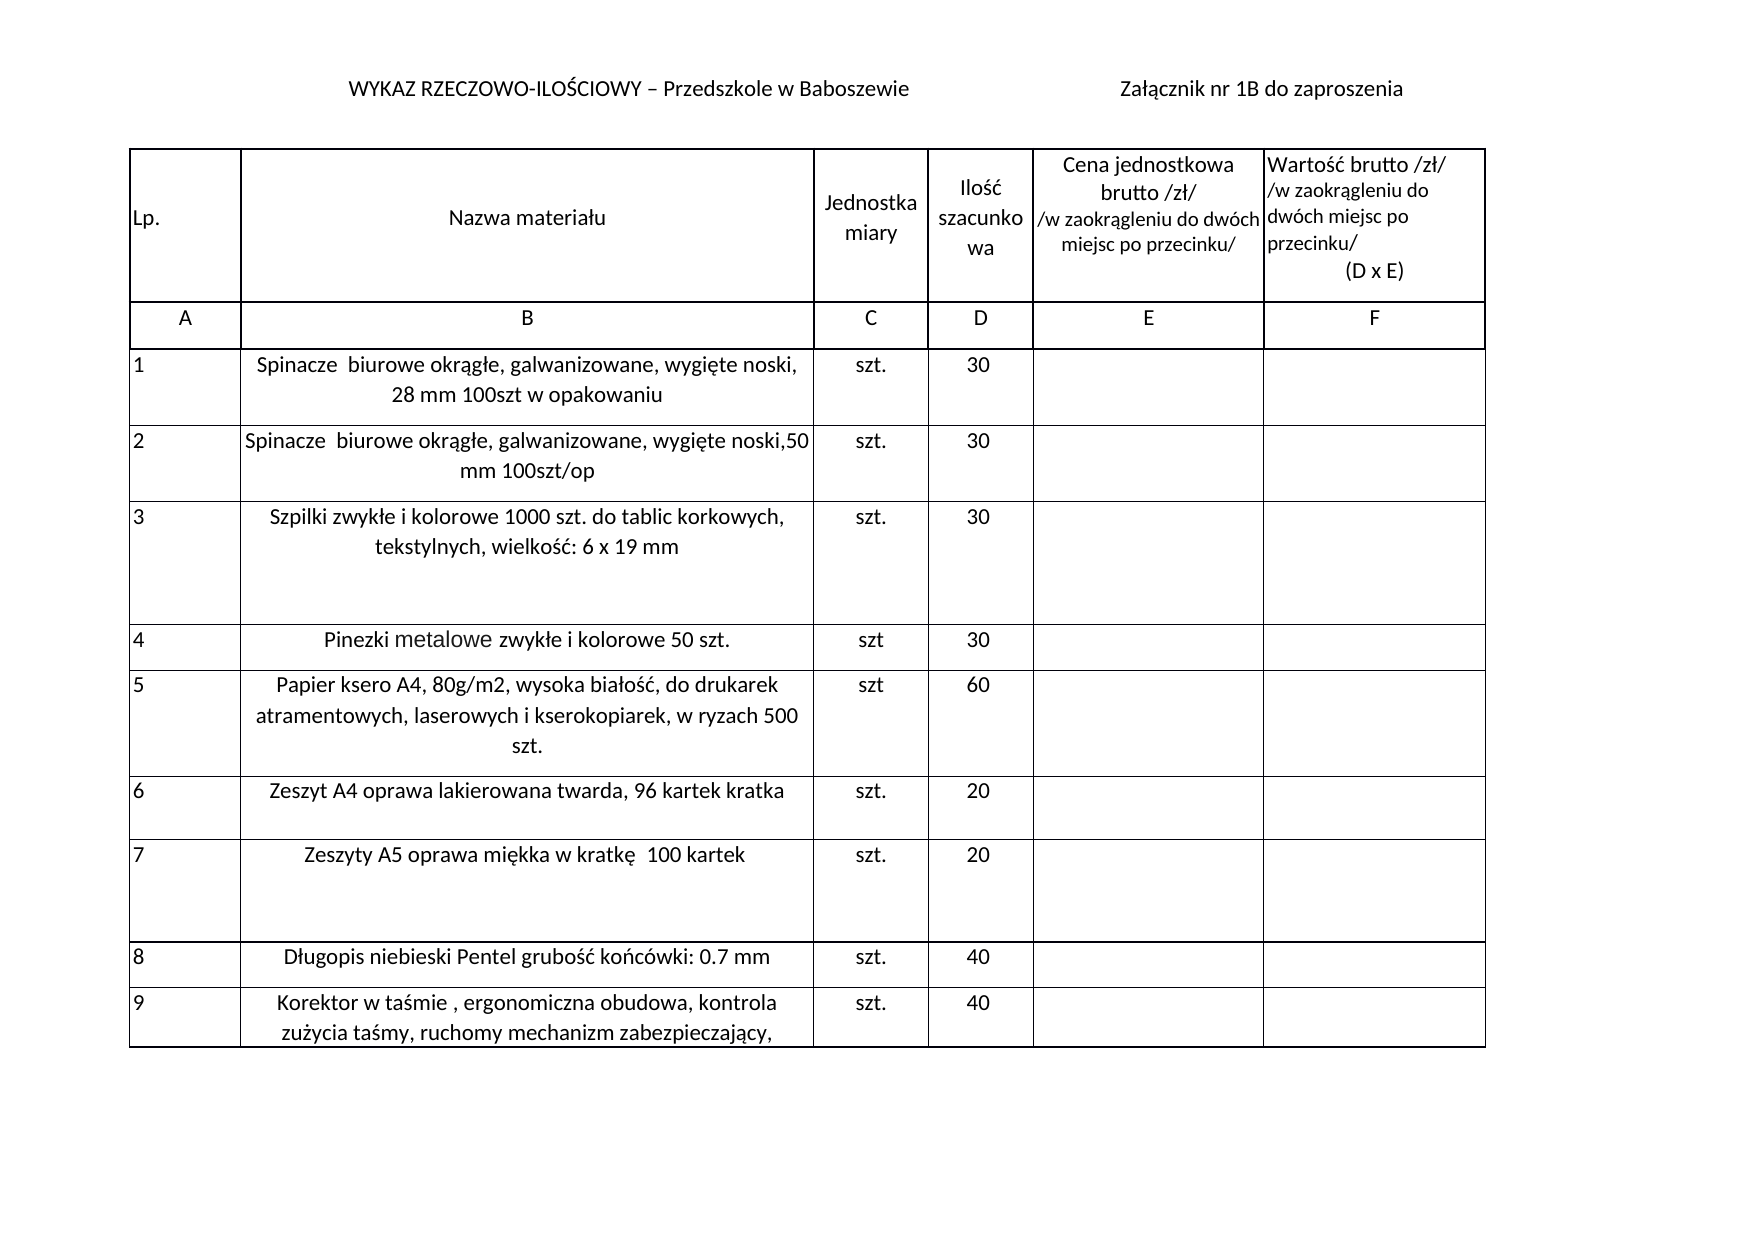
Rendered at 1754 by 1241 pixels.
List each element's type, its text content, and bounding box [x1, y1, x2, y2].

table_cell Długopis niebieski Pentel grubość końcówki: 0.7 mm [241, 943, 813, 987]
table_header Nazwa materiału [242, 150, 813, 301]
table_cell Spinacze biurowe okrągłe, galwanizowane, wygięte noski,50 mm 100szt/op [241, 426, 813, 501]
table_cell szt. [814, 943, 928, 987]
table_cell [1264, 502, 1485, 624]
table_cell [1034, 426, 1263, 501]
table_cell 30 [929, 625, 1033, 669]
table_cell B [242, 303, 813, 348]
table_cell [1034, 777, 1263, 839]
table_cell [1264, 625, 1485, 669]
table_cell [1034, 943, 1263, 987]
table_cell szt. [814, 426, 928, 501]
table_cell A [131, 303, 240, 348]
table_header Lp. [131, 150, 240, 301]
table_cell 40 [929, 988, 1033, 1046]
table_cell szt [814, 671, 928, 776]
table_header Jednostka miary [815, 150, 927, 301]
table_cell 30 [929, 426, 1033, 501]
table_cell Zeszyty A5 oprawa miękka w kratkę 100 kartek [241, 840, 813, 941]
table_header Cena jednostkowa brutto /zł/ /w zaokrągleniu do dwóch miejsc po przecinku/ [1034, 150, 1263, 301]
table_cell szt. [814, 502, 928, 624]
table_cell [1264, 350, 1485, 425]
table_cell D [929, 303, 1032, 348]
table_cell [1264, 943, 1485, 987]
table_cell [1264, 671, 1485, 776]
table_cell Korektor w taśmie , ergonomiczna obudowa, kontrola zużycia taśmy, ruchomy mechanizm zabezpieczający, [241, 988, 813, 1046]
table_cell 8 [130, 943, 240, 987]
table_cell 5 [130, 671, 240, 776]
table_cell C [815, 303, 927, 348]
table_cell [1034, 988, 1263, 1046]
table_cell [1264, 426, 1485, 501]
table_cell Szpilki zwykłe i kolorowe 1000 szt. do tablic korkowych, tekstylnych, wielkość: 6 x 19 mm [241, 502, 813, 624]
table_cell 3 [130, 502, 240, 624]
table_header Wartość brutto /zł/ /w zaokrągleniu do dwóch miejsc po przecinku/ (D x E) [1265, 150, 1484, 301]
table_cell 7 [130, 840, 240, 941]
table_cell F [1265, 303, 1484, 348]
table_cell szt [814, 625, 928, 669]
table_cell [1264, 988, 1485, 1046]
table_cell 20 [929, 777, 1033, 839]
table_cell [1264, 777, 1485, 839]
table_cell 1 [130, 350, 240, 425]
table_cell 2 [130, 426, 240, 501]
table_cell 60 [929, 671, 1033, 776]
table_cell szt. [814, 988, 928, 1046]
table_cell Papier ksero A4, 80g/m2, wysoka białość, do drukarek atramentowych, laserowych i kserokopiarek, w ryzach 500 szt. [241, 671, 813, 776]
table_cell [1264, 840, 1485, 941]
table_cell szt. [814, 840, 928, 941]
table_cell [1034, 502, 1263, 624]
table_cell E [1034, 303, 1263, 348]
table_cell Zeszyt A4 oprawa lakierowana twarda, 96 kartek kratka [241, 777, 813, 839]
table_cell 40 [929, 943, 1033, 987]
table_cell [1034, 625, 1263, 669]
table_cell [1034, 350, 1263, 425]
table_cell 4 [130, 625, 240, 669]
table_cell szt. [814, 777, 928, 839]
table_cell Pinezki metalowe zwykłe i kolorowe 50 szt. [241, 625, 813, 669]
table_cell 30 [929, 502, 1033, 624]
table_cell szt. [814, 350, 928, 425]
table_cell 30 [929, 350, 1033, 425]
table_cell Spinacze biurowe okrągłe, galwanizowane, wygięte noski, 28 mm 100szt w opakowaniu [241, 350, 813, 425]
table_cell 9 [130, 988, 240, 1046]
table_cell [1034, 671, 1263, 776]
table_cell 20 [929, 840, 1033, 941]
table_cell 6 [130, 777, 240, 839]
table_cell [1034, 840, 1263, 941]
table_header Ilość szacunkowa [929, 150, 1032, 301]
